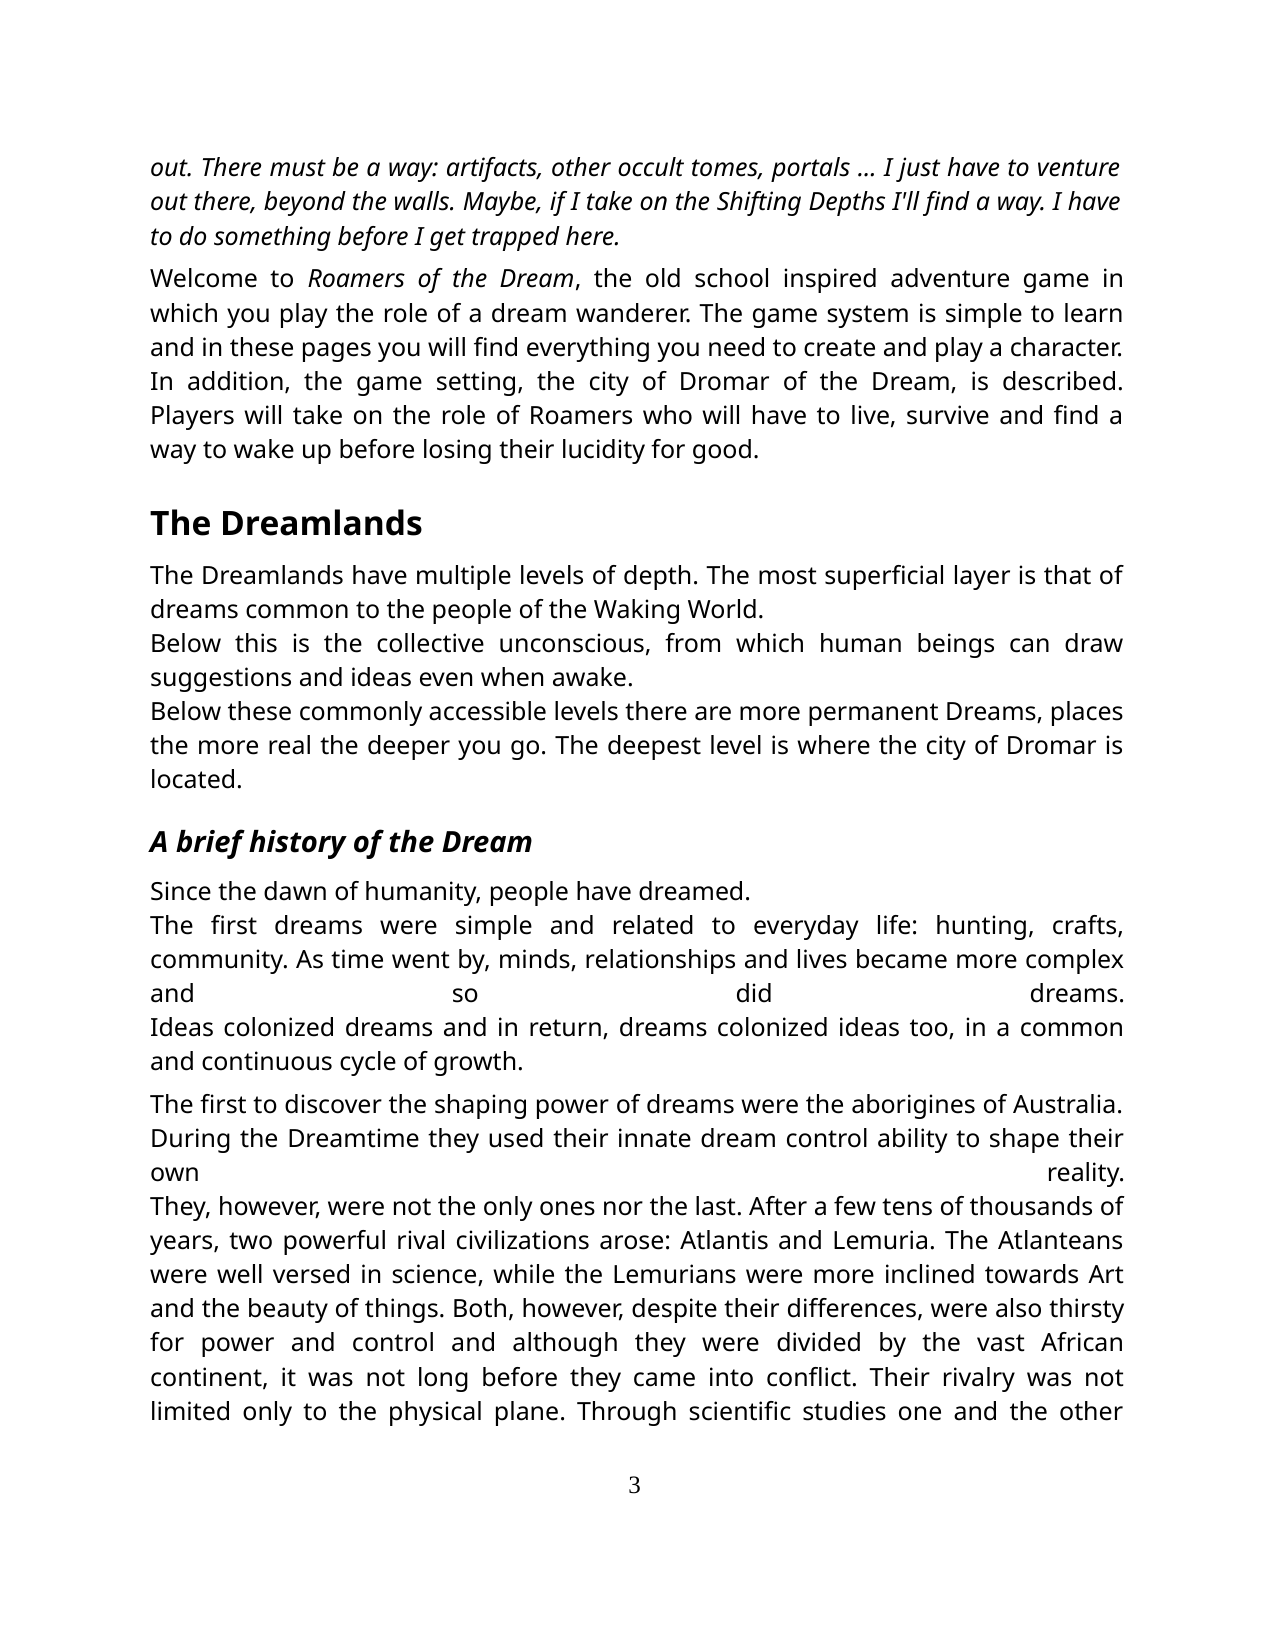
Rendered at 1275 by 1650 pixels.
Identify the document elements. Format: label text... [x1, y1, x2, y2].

subtitle The Dreamlands [150, 499, 1125, 545]
text Welcome to Roamers of the Dream, the old school inspired adventure game in which you play the role of a dream wanderer. The game system is simple to learn and in these pages you will find everything you need to create and play a character. In addition, the game setting, the city of Dromar of the Dream, is described. Players will take on the role of Roamers who will have to live, survive and find a way to wake up before losing their lucidity for good. [150, 261, 1125, 466]
subtitle A brief history of the Dream [150, 821, 1125, 861]
text Since the dawn of humanity, people have dreamed. [150, 873, 1125, 907]
text Below these commonly accessible levels there are more permanent Dreams, places the more real the deeper you go. The deepest level is where the city of Dromar is located. [150, 694, 1125, 796]
text Below this is the collective unconscious, from which human beings can draw suggestions and ideas even when awake. [150, 626, 1125, 694]
text out. There must be a way: artifacts, other occult tomes, portals ... I just have to venture out there, beyond the walls. Maybe, if I take on the Shifting Depths I'll find a way. I have to do something before I get trapped here. [150, 150, 1125, 252]
text The first to discover the shaping power of dreams were the aborigines of Australia. During the Dreamtime they used their innate dream control ability to shape their own reality. They, however, were not the only ones nor the last. After a few tens of thousands of years, two powerful rival civilizations arose: Atlantis and Lemuria. The Atlanteans were well versed in science, while the Lemurians were more inclined towards Art and the beauty of things. Both, however, despite their differences, were also thirsty for power and control and although they were divided by the vast African continent, it was not long before they came into conflict. Their rivalry was not limited only to the physical plane. Through scientific studies one and the other [150, 1087, 1125, 1427]
text The first dreams were simple and related to everyday life: hunting, crafts, community. As time went by, minds, relationships and lives became more complex and so did dreams. Ideas colonized dreams and in return, dreams colonized ideas too, in a common and continuous cycle of growth. [150, 907, 1125, 1078]
text The Dreamlands have multiple levels of depth. The most superficial layer is that of dreams common to the people of the Waking World. [150, 558, 1125, 626]
